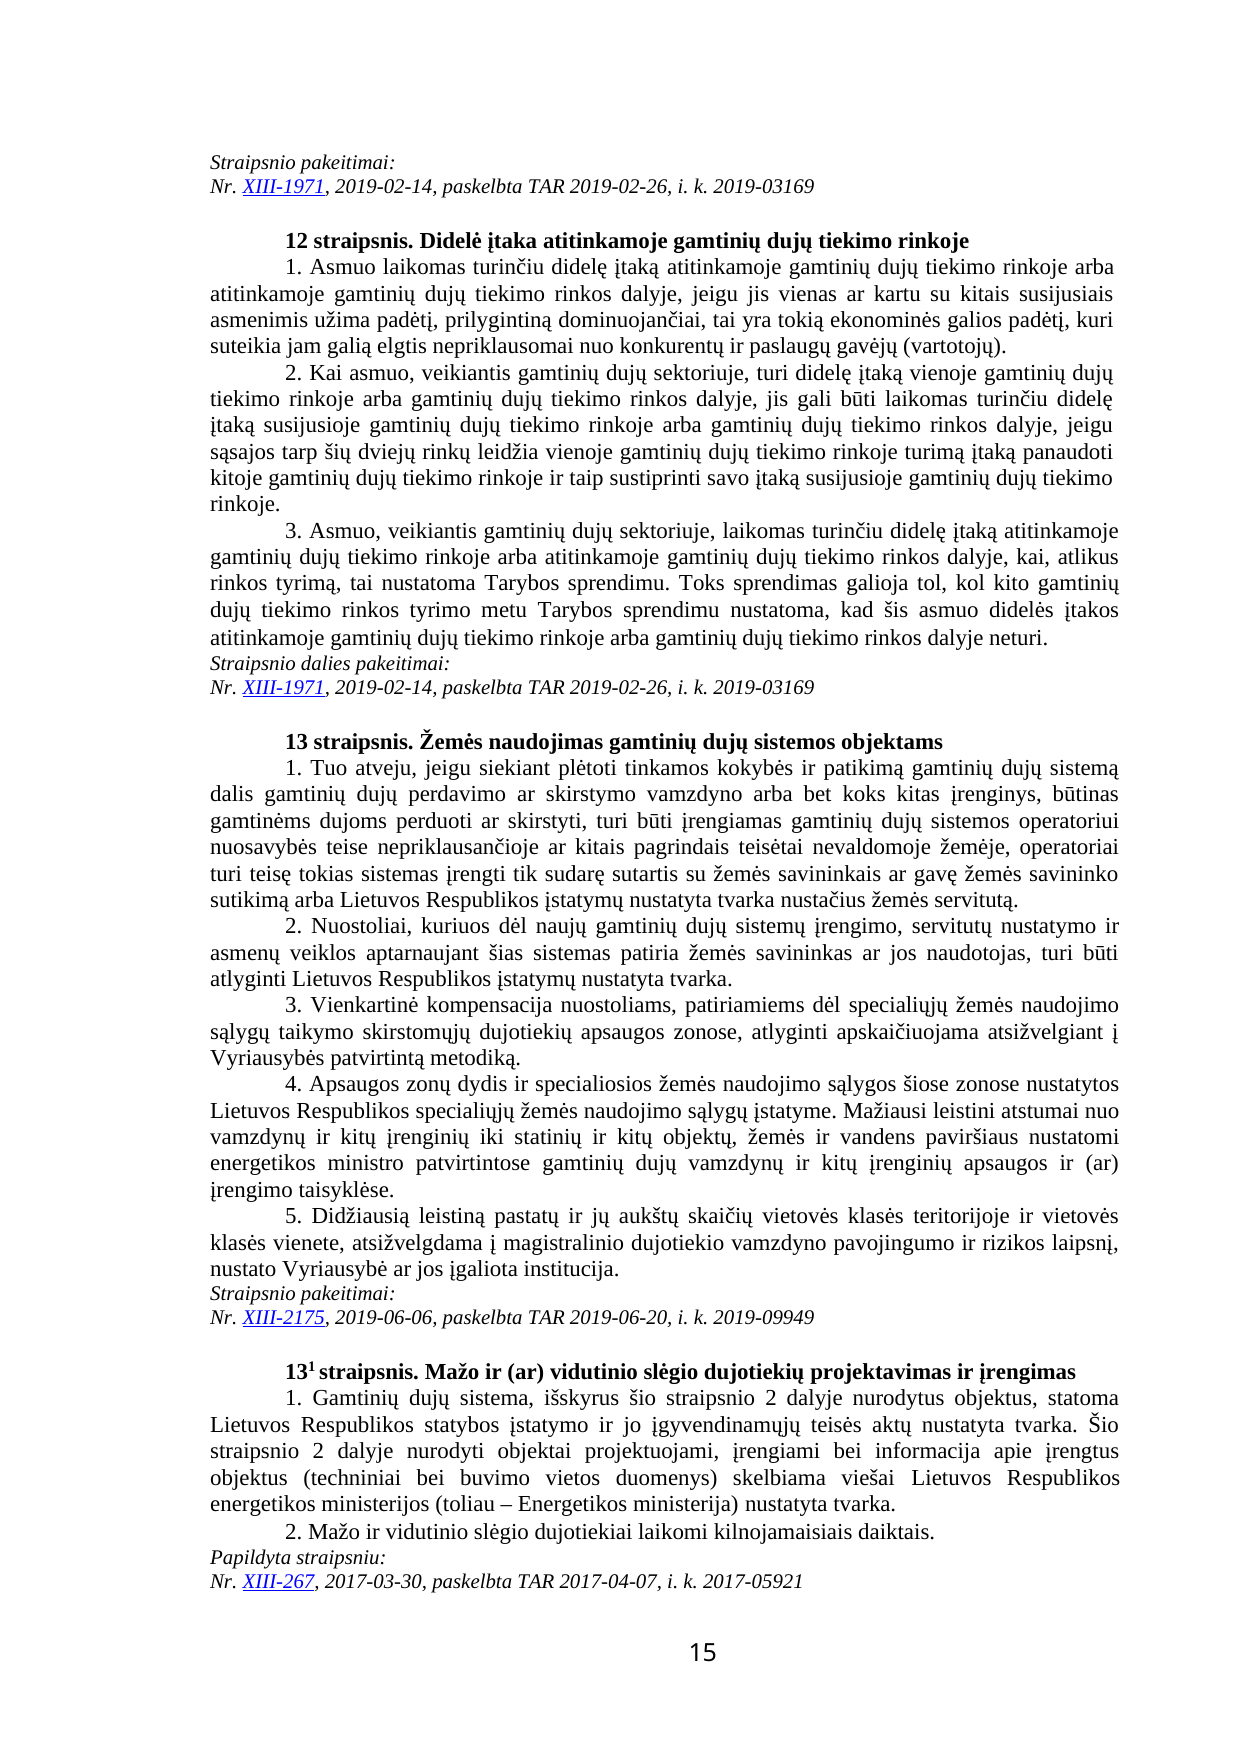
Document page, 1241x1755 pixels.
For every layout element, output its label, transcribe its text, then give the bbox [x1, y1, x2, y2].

text 3. Vienkartinė kompensacija nuostoliams, patiriamiems dėl specialiųjų žemės naudojimo sąlygų taikymo skirstomųjų dujotiekių apsaugos zonose, atlyginti apskaičiuojama atsižvelgiant į Vyriausybės patvirtintą metodiką. [210, 991, 1120, 1070]
text 4. Apsaugos zonų dydis ir specialiosios žemės naudojimo sąlygos šiose zonose nustatytos Lietuvos Respublikos specialiųjų žemės naudojimo sąlygų įstatyme. Mažiausi leistini atstumai nuo vamzdynų ir kitų įrenginių iki statinių ir kitų objektų, žemės ir vandens paviršiaus nustatomi energetikos ministro patvirtintose gamtinių dujų vamzdynų ir kitų įrenginių apsaugos ir (ar) įrengimo taisyklėse. [210, 1070, 1120, 1202]
text Straipsnio pakeitimai: [210, 150, 1120, 174]
text 131 straipsnis. Mažo ir (ar) vidutinio slėgio dujotiekių projektavimas ir įrengimas [285, 1358, 1120, 1384]
text 2. Mažo ir vidutinio slėgio dujotiekiai laikomi kilnojamaisiais daiktais. [210, 1516, 1120, 1545]
text Nr. XIII-1971, 2019-02-14, paskelbta TAR 2019-02-26, i. k. 2019-03169 [210, 675, 1120, 699]
text 2. Kai asmuo, veikiantis gamtinių dujų sektoriuje, turi didelę įtaką vienoje gamtinių dujų tiekimo rinkoje arba gamtinių dujų tiekimo rinkos dalyje, jis gali būti laikomas turinčiu didelę įtaką susijusioje gamtinių dujų tiekimo rinkoje arba gamtinių dujų tiekimo rinkos dalyje, jeigu sąsajos tarp šių dviejų rinkų leidžia vienoje gamtinių dujų tiekimo rinkoje turimą įtaką panaudoti kitoje gamtinių dujų tiekimo rinkoje ir taip sustiprinti savo įtaką susijusioje gamtinių dujų tiekimo rinkoje. [210, 359, 1114, 517]
text 1. Asmuo laikomas turinčiu didelę įtaką atitinkamoje gamtinių dujų tiekimo rinkoje arba atitinkamoje gamtinių dujų tiekimo rinkos dalyje, jeigu jis vienas ar kartu su kitais susijusiais asmenimis užima padėtį, prilygintiną dominuojančiai, tai yra tokią ekonominės galios padėtį, kuri suteikia jam galią elgtis nepriklausomai nuo konkurentų ir paslaugų gavėjų (vartotojų). [210, 253, 1114, 359]
text 1. Gamtinių dujų sistema, išskyrus šio straipsnio 2 dalyje nurodytus objektus, statoma Lietuvos Respublikos statybos įstatymo ir jo įgyvendinamųjų teisės aktų nustatyta tvarka. Šio straipsnio 2 dalyje nurodyti objektai projektuojami, įrengiami bei informacija apie įrengtus objektus (techniniai bei buvimo vietos duomenys) skelbiama viešai Lietuvos Respublikos energetikos ministerijos (toliau – Energetikos ministerija) nustatyta tvarka. [210, 1384, 1120, 1516]
text Nr. XIII-267, 2017-03-30, paskelbta TAR 2017-04-07, i. k. 2017-05921 [210, 1569, 1120, 1593]
text 1. Tuo atveju, jeigu siekiant plėtoti tinkamos kokybės ir patikimą gamtinių dujų sistemą dalis gamtinių dujų perdavimo ar skirstymo vamzdyno arba bet koks kitas įrenginys, būtinas gamtinėms dujoms perduoti ar skirstyti, turi būti įrengiamas gamtinių dujų sistemos operatoriui nuosavybės teise nepriklausančioje ar kitais pagrindais teisėtai nevaldomoje žemėje, operatoriai turi teisę tokias sistemas įrengti tik sudarę sutartis su žemės savininkais ar gavę žemės savininko sutikimą arba Lietuvos Respublikos įstatymų nustatyta tvarka nustačius žemės servitutą. [210, 754, 1120, 912]
text Nr. XIII-2175, 2019-06-06, paskelbta TAR 2019-06-20, i. k. 2019-09949 [210, 1305, 1120, 1329]
text 12 straipsnis. Didelė įtaka atitinkamoje gamtinių dujų tiekimo rinkoje [210, 227, 1114, 253]
text 5. Didžiausią leistiną pastatų ir jų aukštų skaičių vietovės klasės teritorijoje ir vietovės klasės vienete, atsižvelgdama į magistralinio dujotiekio vamzdyno pavojingumo ir rizikos laipsnį, nustato Vyriausybė ar jos įgaliota institucija. [210, 1202, 1120, 1281]
text 2. Nuostoliai, kuriuos dėl naujų gamtinių dujų sistemų įrengimo, servitutų nustatymo ir asmenų veiklos aptarnaujant šias sistemas patiria žemės savininkas ar jos naudotojas, turi būti atlyginti Lietuvos Respublikos įstatymų nustatyta tvarka. [210, 912, 1120, 991]
text 3. Asmuo, veikiantis gamtinių dujų sektoriuje, laikomas turinčiu didelę įtaką atitinkamoje gamtinių dujų tiekimo rinkoje arba atitinkamoje gamtinių dujų tiekimo rinkos dalyje, kai, atlikus rinkos tyrimą, tai nustatoma Tarybos sprendimu. Toks sprendimas galioja tol, kol kito gamtinių dujų tiekimo rinkos tyrimo metu Tarybos sprendimu nustatoma, kad šis asmuo didelės įtakos atitinkamoje gamtinių dujų tiekimo rinkoje arba gamtinių dujų tiekimo rinkos dalyje neturi. [210, 517, 1120, 651]
text Straipsnio pakeitimai: [210, 1281, 1120, 1305]
text Nr. XIII-1971, 2019-02-14, paskelbta TAR 2019-02-26, i. k. 2019-03169 [210, 174, 1120, 198]
text Papildyta straipsniu: [210, 1545, 1120, 1569]
text Straipsnio dalies pakeitimai: [210, 651, 1120, 675]
text 13 straipsnis. Žemės naudojimas gamtinių dujų sistemos objektams [210, 728, 1120, 754]
